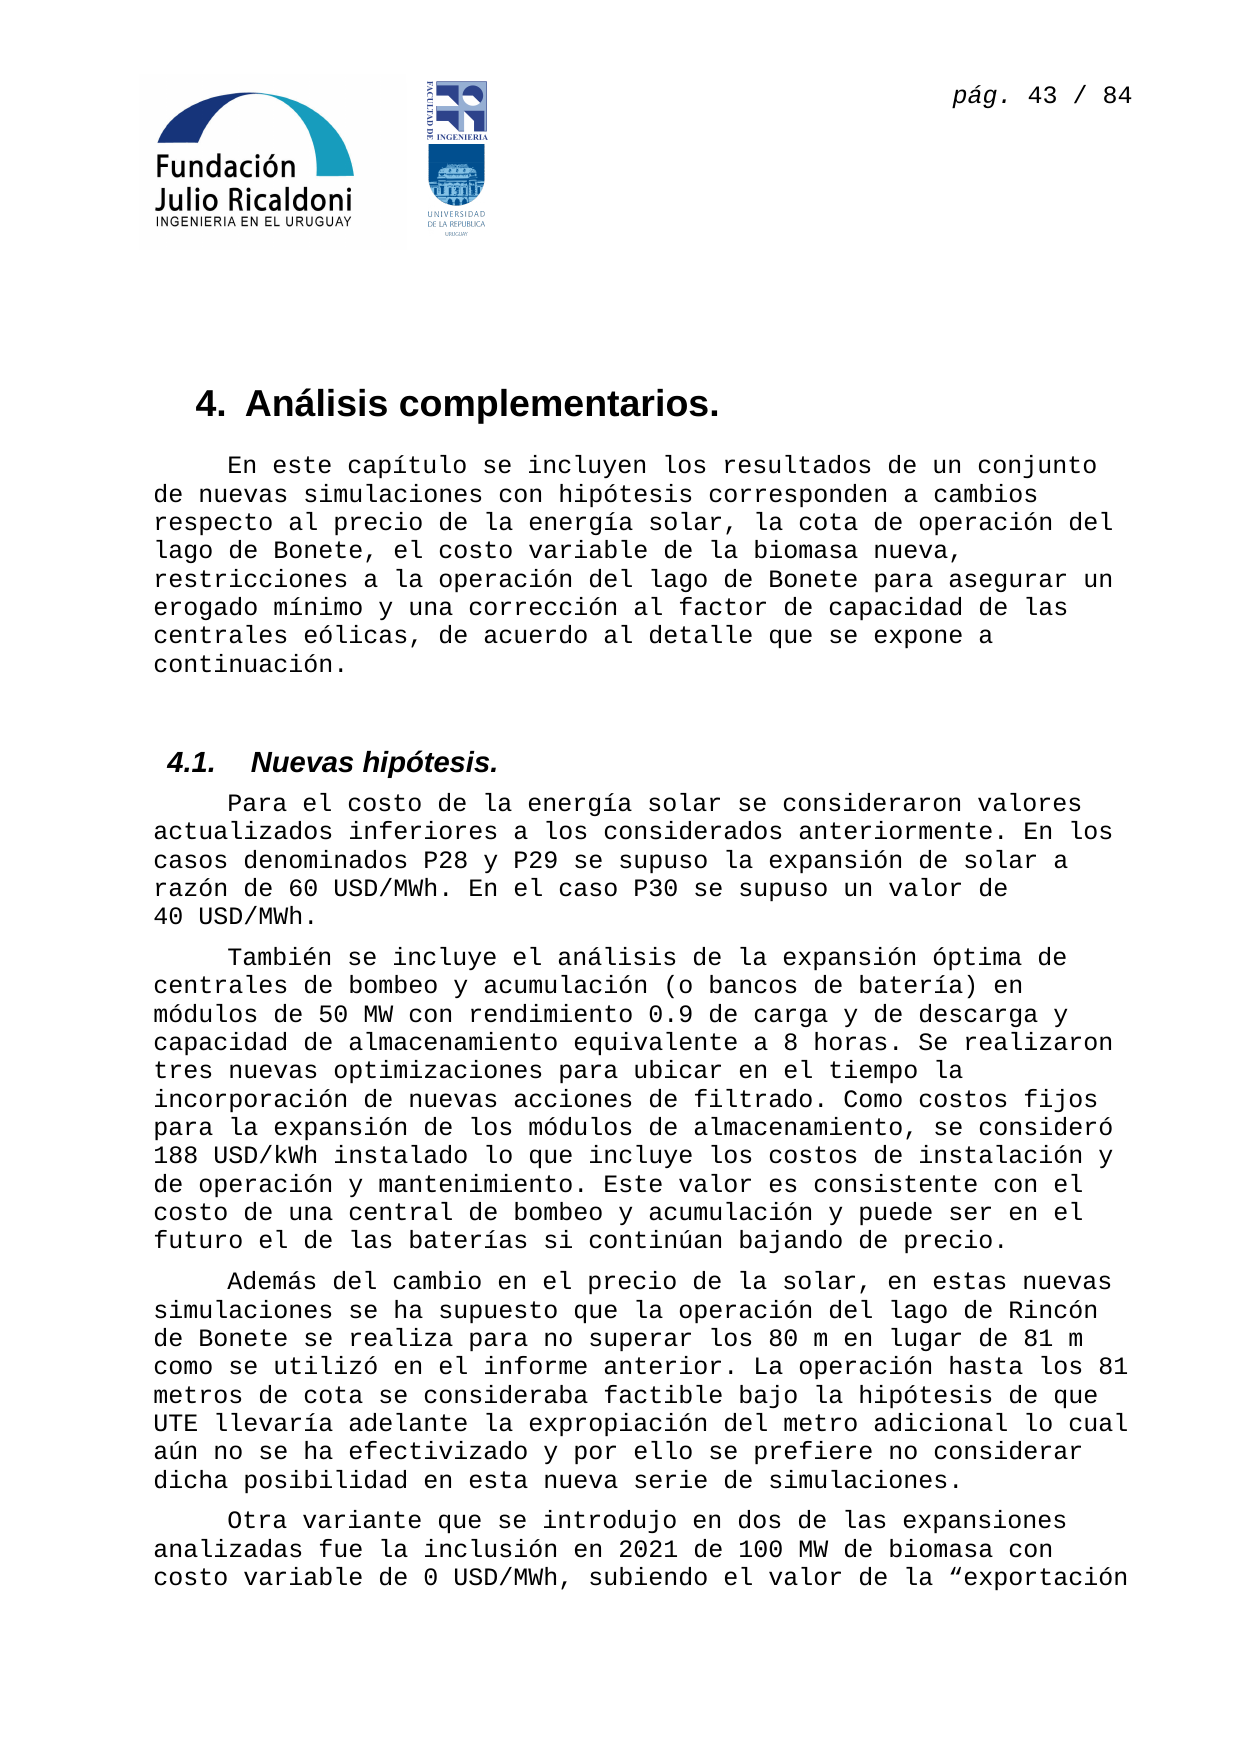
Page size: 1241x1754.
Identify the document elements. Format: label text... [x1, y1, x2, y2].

subtitle Nuevas hipótesis. [159, 744, 1139, 778]
text Para el costo de la energía solar se consideraron valores actualizados inferiores a los considerados anteriormente. En los casos denominados P28 y P29 se supuso la expansión de solar a razón de 60 USD/MWh. En el caso P30 se supuso un valor de 40 USD/MWh. [153, 791, 1139, 932]
subtitle Análisis complementarios. [171, 381, 1139, 424]
text Además del cambio en el precio de la solar, en estas nuevas simulaciones se ha supuesto que la operación del lago de Rincón de Bonete se realiza para no superar los 80 m en lugar de 81 m como se utilizó en el informe anterior. La operación hasta los 81 metros de cota se consideraba factible bajo la hipótesis de que UTE llevaría adelante la expropiación del metro adicional lo cual aún no se ha efectivizado y por ello se prefiere no considerar dicha posibilidad en esta nueva serie de simulaciones. [153, 1269, 1139, 1496]
picture [428, 144, 485, 236]
text También se incluye el análisis de la expansión óptima de centrales de bombeo y acumulación (o bancos de batería) en módulos de 50 MW con rendimiento 0.9 de carga y de descarga y capacidad de almacenamiento equivalente a 8 horas. Se realizaron tres nuevas optimizaciones para ubicar en el tiempo la incorporación de nuevas acciones de filtrado. Como costos fijos para la expansión de los módulos de almacenamiento, se consideró 188 USD/kWh instalado lo que incluye los costos de instalación y de operación y mantenimiento. Este valor es consistente con el costo de una central de bombeo y acumulación y puede ser en el futuro el de las baterías si continúan bajando de precio. [153, 945, 1139, 1256]
picture [427, 81, 488, 140]
text Otra variante que se introdujo en dos de las expansiones analizadas fue la inclusión en 2021 de 100 MW de biomasa con costo variable de 0 USD/MWh, subiendo el valor de la “exportación [153, 1508, 1139, 1593]
picture [139, 74, 407, 250]
text En este capítulo se incluyen los resultados de un conjunto de nuevas simulaciones con hipótesis corresponden a cambios respecto al precio de la energía solar, la cota de operación del lago de Bonete, el costo variable de la biomasa nueva, restricciones a la operación del lago de Bonete para asegurar un erogado mínimo y una corrección al factor de capacidad de las centrales eólicas, de acuerdo al detalle que se expone a continuación. [153, 453, 1139, 679]
